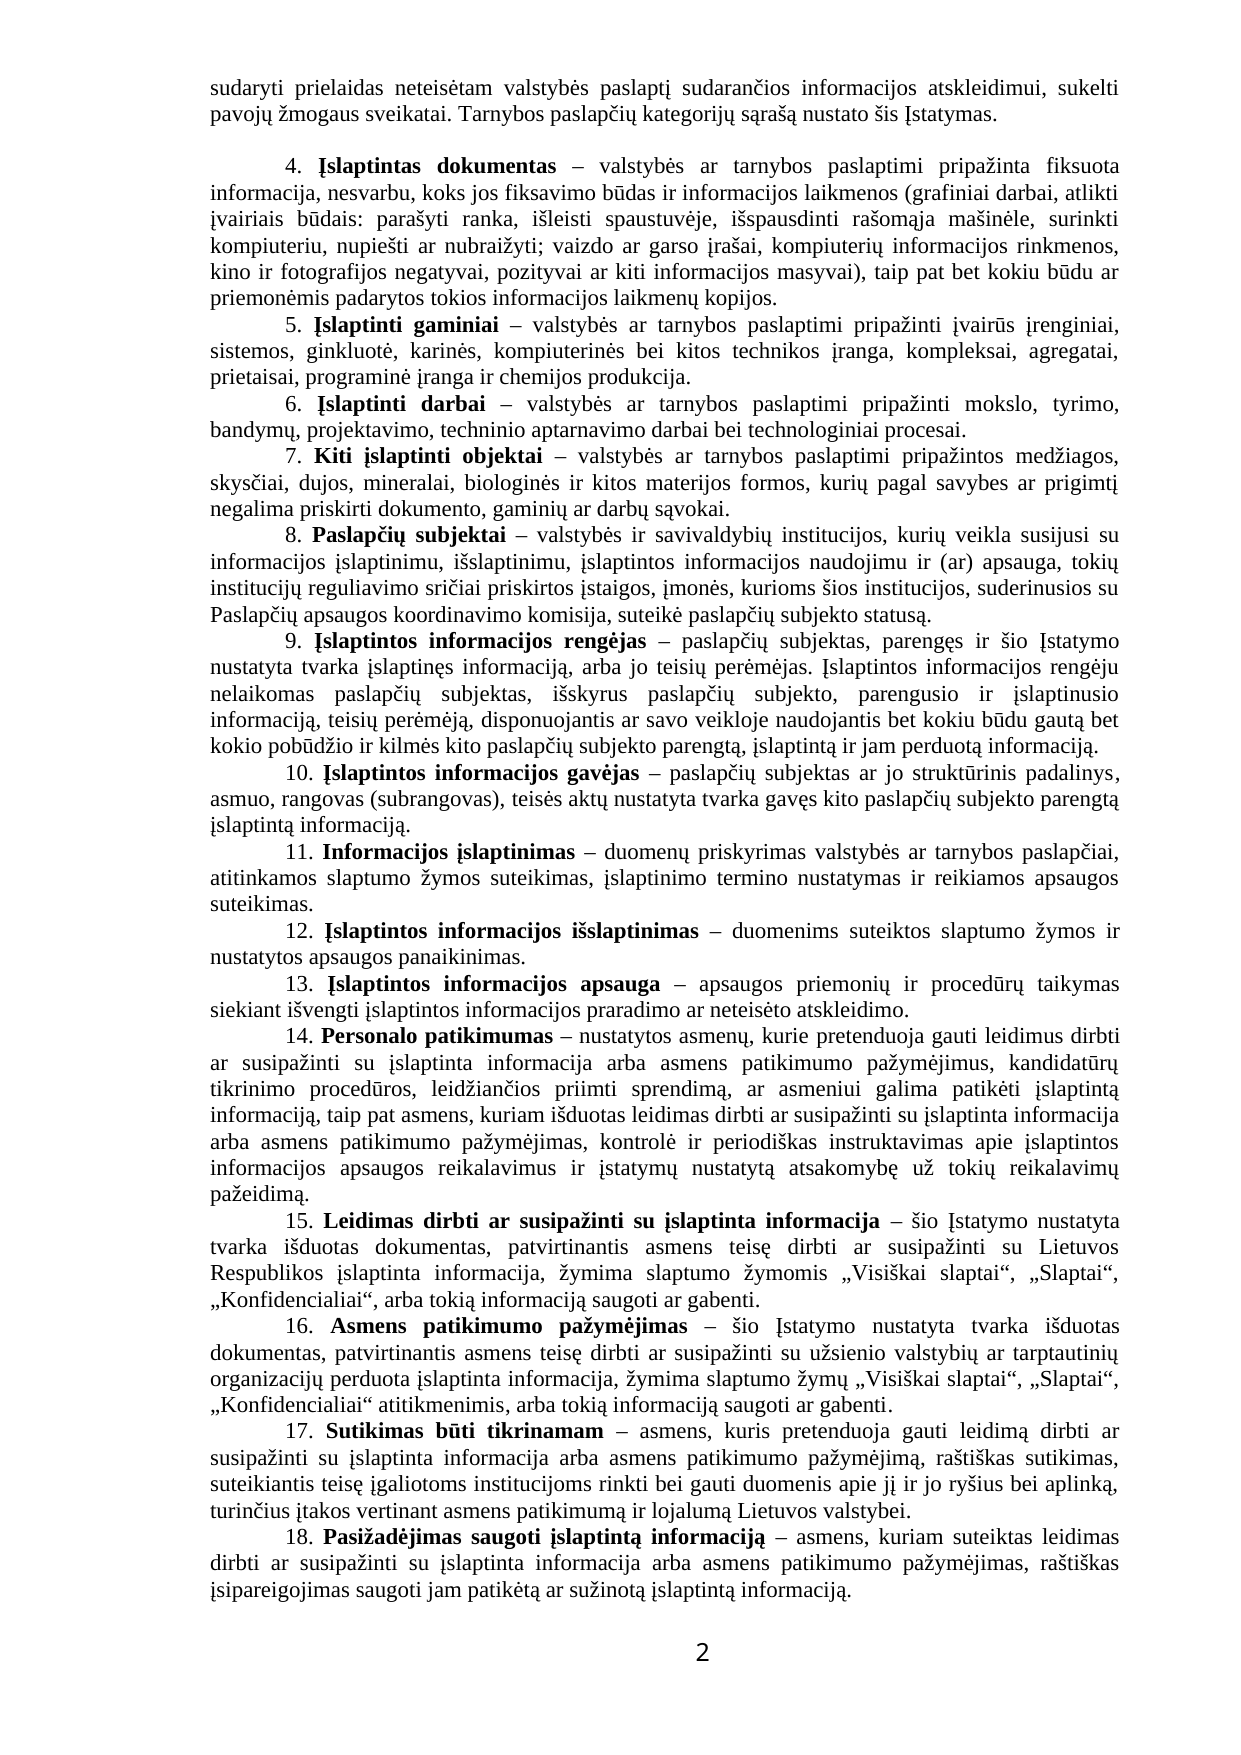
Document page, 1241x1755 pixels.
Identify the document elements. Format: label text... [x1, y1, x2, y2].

text 9. Įslaptintos informacijos rengėjas – paslapčių subjektas, parengęs ir šio Įstatymo nustatyta tvarka įslaptinęs informaciją, arba jo teisių perėmėjas. Įslaptintos informacijos rengėju nelaikomas paslapčių subjektas, išskyrus paslapčių subjekto, parengusio ir įslaptinusio informaciją, teisių perėmėją, disponuojantis ar savo veikloje naudojantis bet kokiu būdu gautą bet kokio pobūdžio ir kilmės kito paslapčių subjekto parengtą, įslaptintą ir jam perduotą informaciją. [210, 627, 1120, 759]
text 6. Įslaptinti darbai – valstybės ar tarnybos paslaptimi pripažinti mokslo, tyrimo, bandymų, projektavimo, techninio aptarnavimo darbai bei technologiniai procesai. [210, 390, 1120, 442]
text 4. Įslaptintas dokumentas – valstybės ar tarnybos paslaptimi pripažinta fiksuota informacija, nesvarbu, koks jos fiksavimo būdas ir informacijos laikmenos (grafiniai darbai, atlikti įvairiais būdais: parašyti ranka, išleisti spaustuvėje, išspausdinti rašomąja mašinėle, surinkti kompiuteriu, nupiešti ar nubraižyti; vaizdo ar garso įrašai, kompiuterių informacijos rinkmenos, kino ir fotografijos negatyvai, pozityvai ar kiti informacijos masyvai), taip pat bet kokiu būdu ar priemonėmis padarytos tokios informacijos laikmenų kopijos. [210, 153, 1120, 311]
text sudaryti prielaidas neteisėtam valstybės paslaptį sudarančios informacijos atskleidimui, sukelti pavojų žmogaus sveikatai. Tarnybos paslapčių kategorijų sąrašą nustato šis Įstatymas. [210, 73, 1120, 126]
text 7. Kiti įslaptinti objektai – valstybės ar tarnybos paslaptimi pripažintos medžiagos, skysčiai, dujos, mineralai, biologinės ir kitos materijos formos, kurių pagal savybes ar prigimtį negalima priskirti dokumento, gaminių ar darbų sąvokai. [210, 442, 1120, 522]
text 11. Informacijos įslaptinimas – duomenų priskyrimas valstybės ar tarnybos paslapčiai, atitinkamos slaptumo žymos suteikimas, įslaptinimo termino nustatymas ir reikiamos apsaugos suteikimas. [210, 838, 1120, 917]
text 12. Įslaptintos informacijos išslaptinimas – duomenims suteiktos slaptumo žymos ir nustatytos apsaugos panaikinimas. [210, 917, 1120, 969]
text 18. Pasižadėjimas saugoti įslaptintą informaciją – asmens, kuriam suteiktas leidimas dirbti ar susipažinti su įslaptinta informacija arba asmens patikimumo pažymėjimas, raštiškas įsipareigojimas saugoti jam patikėtą ar sužinotą įslaptintą informaciją. [210, 1523, 1120, 1602]
text 13. Įslaptintos informacijos apsauga – apsaugos priemonių ir procedūrų taikymas siekiant išvengti įslaptintos informacijos praradimo ar neteisėto atskleidimo. [210, 969, 1120, 1022]
text 14. Personalo patikimumas – nustatytos asmenų, kurie pretenduoja gauti leidimus dirbti ar susipažinti su įslaptinta informacija arba asmens patikimumo pažymėjimus, kandidatūrų tikrinimo procedūros, leidžiančios priimti sprendimą, ar asmeniui galima patikėti įslaptintą informaciją, taip pat asmens, kuriam išduotas leidimas dirbti ar susipažinti su įslaptinta informacija arba asmens patikimumo pažymėjimas, kontrolė ir periodiškas instruktavimas apie įslaptintos informacijos apsaugos reikalavimus ir įstatymų nustatytą atsakomybę už tokių reikalavimų pažeidimą. [210, 1022, 1120, 1207]
text 10. Įslaptintos informacijos gavėjas – paslapčių subjektas ar jo struktūrinis padalinys, asmuo, rangovas (subrangovas), teisės aktų nustatyta tvarka gavęs kito paslapčių subjekto parengtą įslaptintą informaciją. [210, 759, 1120, 838]
text 5. Įslaptinti gaminiai – valstybės ar tarnybos paslaptimi pripažinti įvairūs įrenginiai, sistemos, ginkluotė, karinės, kompiuterinės bei kitos technikos įranga, kompleksai, agregatai, prietaisai, programinė įranga ir chemijos produkcija. [210, 311, 1120, 390]
text 16. Asmens patikimumo pažymėjimas – šio Įstatymo nustatyta tvarka išduotas dokumentas, patvirtinantis asmens teisę dirbti ar susipažinti su užsienio valstybių ar tarptautinių organizacijų perduota įslaptinta informacija, žymima slaptumo žymų „Visiškai slaptai“, „Slaptai“, „Konfidencialiai“ atitikmenimis, arba tokią informaciją saugoti ar gabenti. [210, 1312, 1120, 1418]
text 8. Paslapčių subjektai – valstybės ir savivaldybių institucijos, kurių veikla susijusi su informacijos įslaptinimu, išslaptinimu, įslaptintos informacijos naudojimu ir (ar) apsauga, tokių institucijų reguliavimo sričiai priskirtos įstaigos, įmonės, kurioms šios institucijos, suderinusios su Paslapčių apsaugos koordinavimo komisija, suteikė paslapčių subjekto statusą. [210, 522, 1120, 627]
text 15. Leidimas dirbti ar susipažinti su įslaptinta informacija – šio Įstatymo nustatyta tvarka išduotas dokumentas, patvirtinantis asmens teisę dirbti ar susipažinti su Lietuvos Respublikos įslaptinta informacija, žymima slaptumo žymomis „Visiškai slaptai“, „Slaptai“, „Konfidencialiai“, arba tokią informaciją saugoti ar gabenti. [210, 1207, 1120, 1312]
text 17. Sutikimas būti tikrinamam – asmens, kuris pretenduoja gauti leidimą dirbti ar susipažinti su įslaptinta informacija arba asmens patikimumo pažymėjimą, raštiškas sutikimas, suteikiantis teisę įgaliotoms institucijoms rinkti bei gauti duomenis apie jį ir jo ryšius bei aplinką, turinčius įtakos vertinant asmens patikimumą ir lojalumą Lietuvos valstybei. [210, 1418, 1120, 1523]
